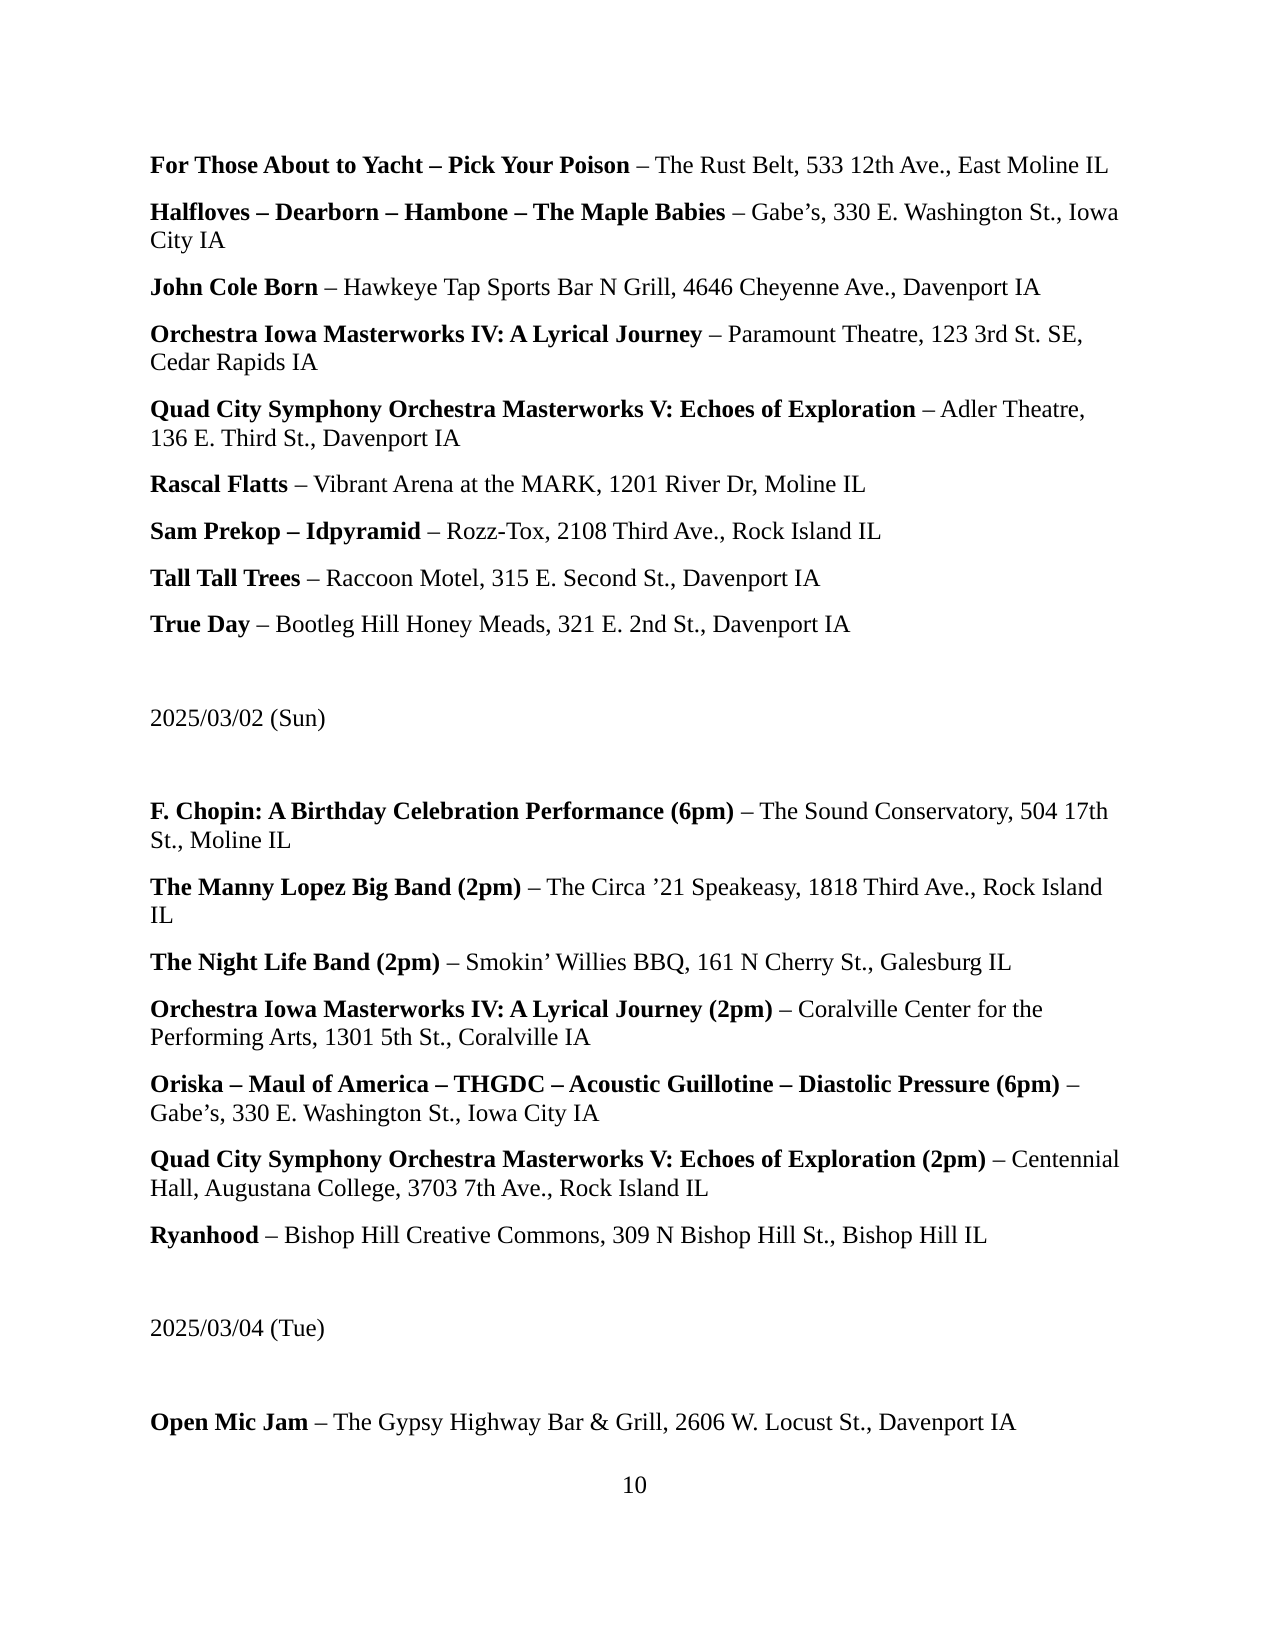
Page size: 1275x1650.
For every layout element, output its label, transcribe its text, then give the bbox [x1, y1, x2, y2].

text Quad City Symphony Orchestra Masterworks V: Echoes of Exploration (2pm) – Centennial Hall, Augustana College, 3703 7th Ave., Rock Island IL [150, 1144, 1125, 1202]
text 2025/03/02 (Sun) [150, 703, 1125, 732]
text Quad City Symphony Orchestra Masterworks V: Echoes of Exploration – Adler Theatre, 136 E. Third St., Davenport IA [150, 394, 1125, 452]
text Orchestra Iowa Masterworks IV: A Lyrical Journey – Paramount Theatre, 123 3rd St. SE, Cedar Rapids IA [150, 319, 1125, 376]
text F. Chopin: A Birthday Celebration Performance (6pm) – The Sound Conservatory, 504 17th St., Moline IL [150, 796, 1125, 854]
text Halfloves – Dearborn – Hambone – The Maple Babies – Gabe’s, 330 E. Washington St., Iowa City IA [150, 197, 1125, 254]
text The Night Life Band (2pm) – Smokin’ Willies BBQ, 161 N Cherry St., Galesburg IL [150, 947, 1125, 976]
text Sam Prekop – Idpyramid – Rozz-Tox, 2108 Third Ave., Rock Island IL [150, 516, 1125, 545]
text 2025/03/04 (Tue) [150, 1313, 1125, 1342]
text The Manny Lopez Big Band (2pm) – The Circa ’21 Speakeasy, 1818 Third Ave., Rock Island IL [150, 872, 1125, 929]
text Oriska – Maul of America – THGDC – Acoustic Guillotine – Diastolic Pressure (6pm) – Gabe’s, 330 E. Washington St., Iowa City IA [150, 1069, 1125, 1127]
text Open Mic Jam – The Gypsy Highway Bar & Grill, 2606 W. Locust St., Davenport IA [150, 1407, 1125, 1435]
text True Day – Bootleg Hill Honey Meads, 321 E. 2nd St., Davenport IA [150, 609, 1125, 638]
text John Cole Born – Hawkeye Tap Sports Bar N Grill, 4646 Cheyenne Ave., Davenport IA [150, 272, 1125, 301]
text Rascal Flatts – Vibrant Arena at the MARK, 1201 River Dr, Moline IL [150, 469, 1125, 498]
text Ryanhood – Bishop Hill Creative Commons, 309 N Bishop Hill St., Bishop Hill IL [150, 1220, 1125, 1249]
text For Those About to Yacht – Pick Your Poison – The Rust Belt, 533 12th Ave., East Moline IL [150, 150, 1125, 179]
text Orchestra Iowa Masterworks IV: A Lyrical Journey (2pm) – Coralville Center for the Performing Arts, 1301 5th St., Coralville IA [150, 994, 1125, 1051]
text Tall Tall Trees – Raccoon Motel, 315 E. Second St., Davenport IA [150, 563, 1125, 592]
